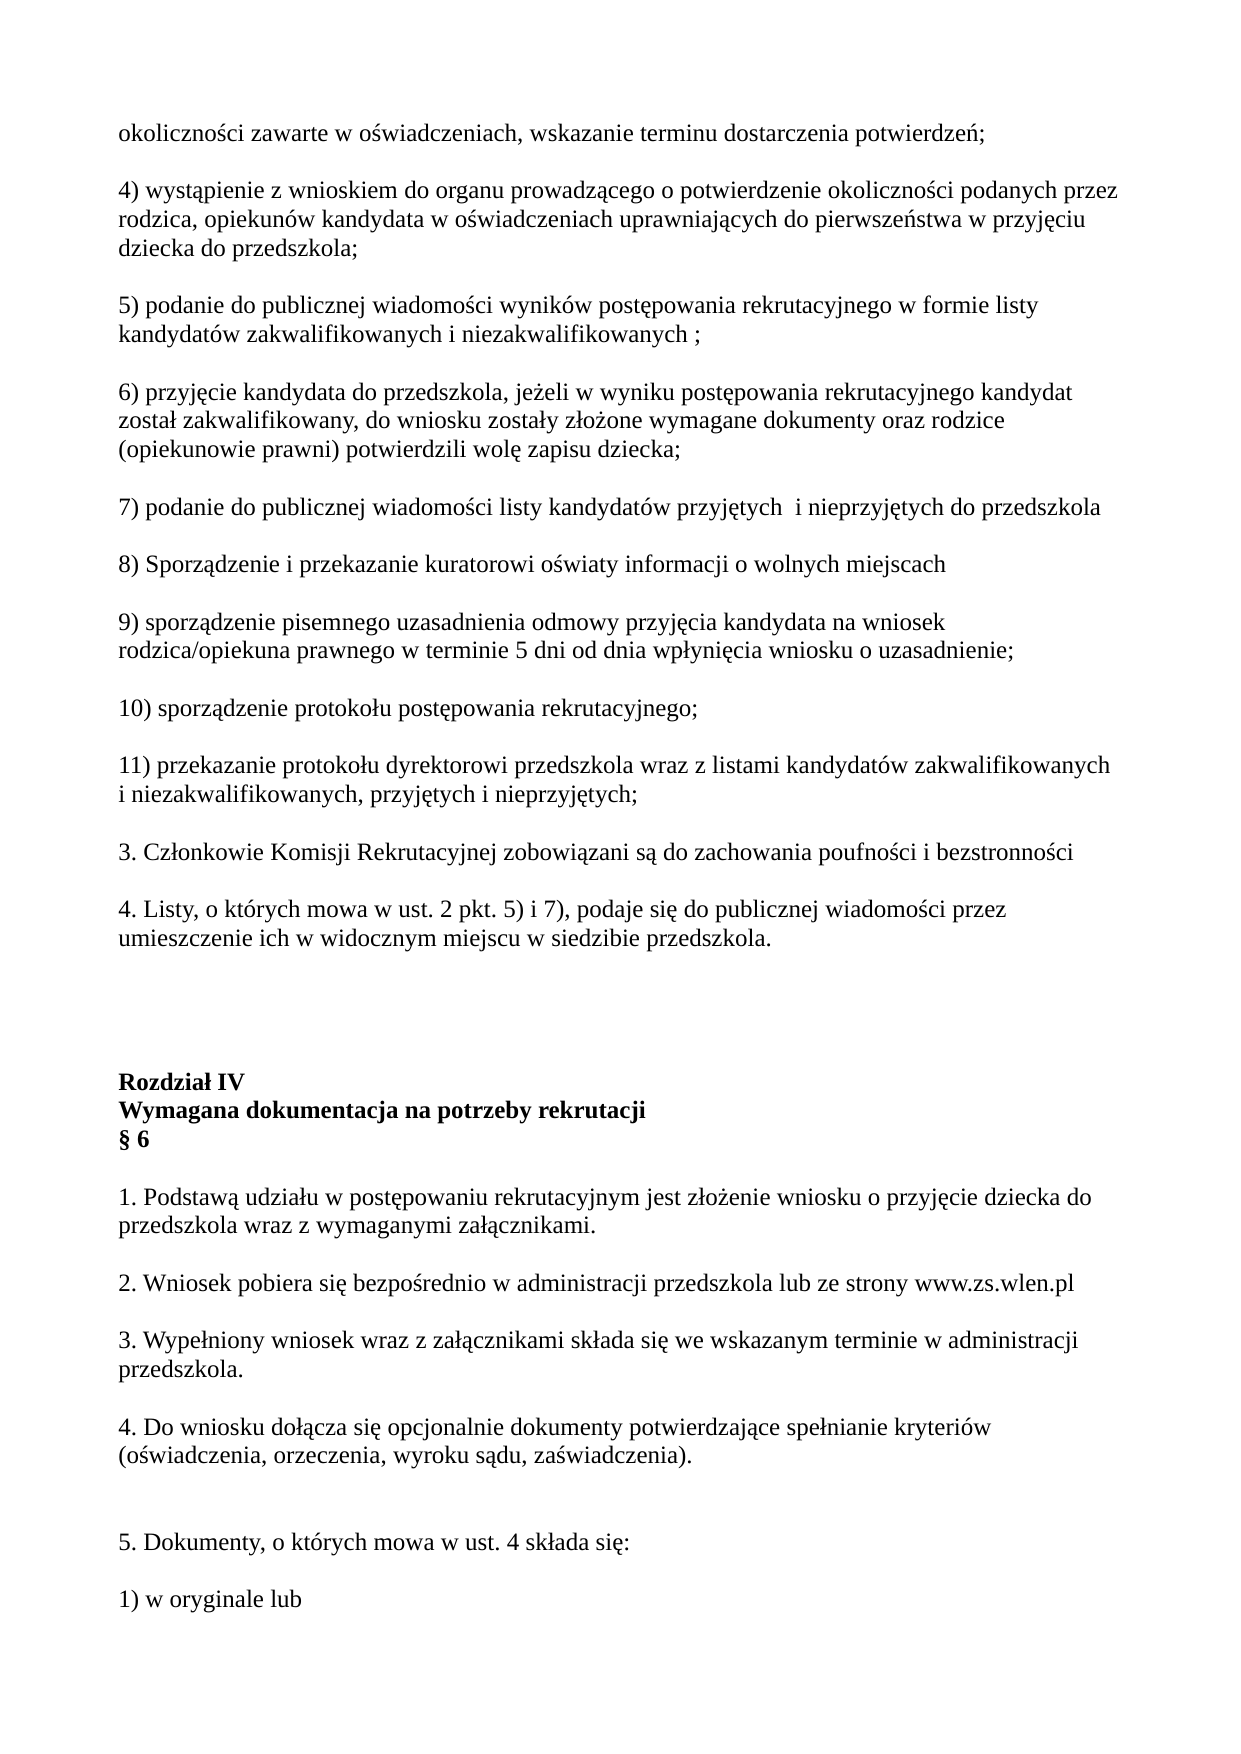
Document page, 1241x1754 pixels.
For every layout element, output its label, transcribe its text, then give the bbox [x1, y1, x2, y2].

text 1) w oryginale lub [118, 1584, 1122, 1613]
text 10) sporządzenie protokołu postępowania rekrutacyjnego; [118, 693, 1122, 722]
text 4) wystąpienie z wnioskiem do organu prowadzącego o potwierdzenie okoliczności podanych przez rodzica, opiekunów kandydata w oświadczeniach uprawniających do pierwszeństwa w przyjęciu dziecka do przedszkola; [118, 176, 1122, 262]
text 8) Sporządzenie i przekazanie kuratorowi oświaty informacji o wolnych miejscach [118, 549, 1122, 578]
text 4. Listy, o których mowa w ust. 2 pkt. 5) i 7), podaje się do publicznej wiadomości przez umieszczenie ich w widocznym miejscu w siedzibie przedszkola. [118, 894, 1122, 952]
text 5) podanie do publicznej wiadomości wyników postępowania rekrutacyjnego w formie listy kandydatów zakwalifikowanych i niezakwalifikowanych ; [118, 291, 1122, 348]
text 3. Wypełniony wniosek wraz z załącznikami składa się we wskazanym terminie w administracji przedszkola. [118, 1326, 1122, 1383]
text 3. Członkowie Komisji Rekrutacyjnej zobowiązani są do zachowania poufności i bezstronności [118, 837, 1122, 866]
text 7) podanie do publicznej wiadomości listy kandydatów przyjętych i nieprzyjętych do przedszkola [118, 492, 1122, 521]
text okoliczności zawarte w oświadczeniach, wskazanie terminu dostarczenia potwierdzeń; [118, 118, 1122, 147]
text 1. Podstawą udziału w postępowaniu rekrutacyjnym jest złożenie wniosku o przyjęcie dziecka do przedszkola wraz z wymaganymi załącznikami. [118, 1182, 1122, 1239]
text 9) sporządzenie pisemnego uzasadnienia odmowy przyjęcia kandydata na wniosek rodzica/opiekuna prawnego w terminie 5 dni od dnia wpłynięcia wniosku o uzasadnienie; [118, 607, 1122, 664]
text Rozdział IV [118, 1067, 1122, 1096]
text 4. Do wniosku dołącza się opcjonalnie dokumenty potwierdzające spełnianie kryteriów (oświadczenia, orzeczenia, wyroku sądu, zaświadczenia). [118, 1412, 1122, 1469]
text 2. Wniosek pobiera się bezpośrednio w administracji przedszkola lub ze strony www.zs.wlen.pl [118, 1268, 1122, 1297]
text § 6 [118, 1124, 1122, 1153]
text 5. Dokumenty, o których mowa w ust. 4 składa się: [118, 1527, 1122, 1556]
text 6) przyjęcie kandydata do przedszkola, jeżeli w wyniku postępowania rekrutacyjnego kandydat został zakwalifikowany, do wniosku zostały złożone wymagane dokumenty oraz rodzice (opiekunowie prawni) potwierdzili wolę zapisu dziecka; [118, 377, 1122, 463]
text Wymagana dokumentacja na potrzeby rekrutacji [118, 1096, 1122, 1124]
text 11) przekazanie protokołu dyrektorowi przedszkola wraz z listami kandydatów zakwalifikowanych i niezakwalifikowanych, przyjętych i nieprzyjętych; [118, 751, 1122, 808]
